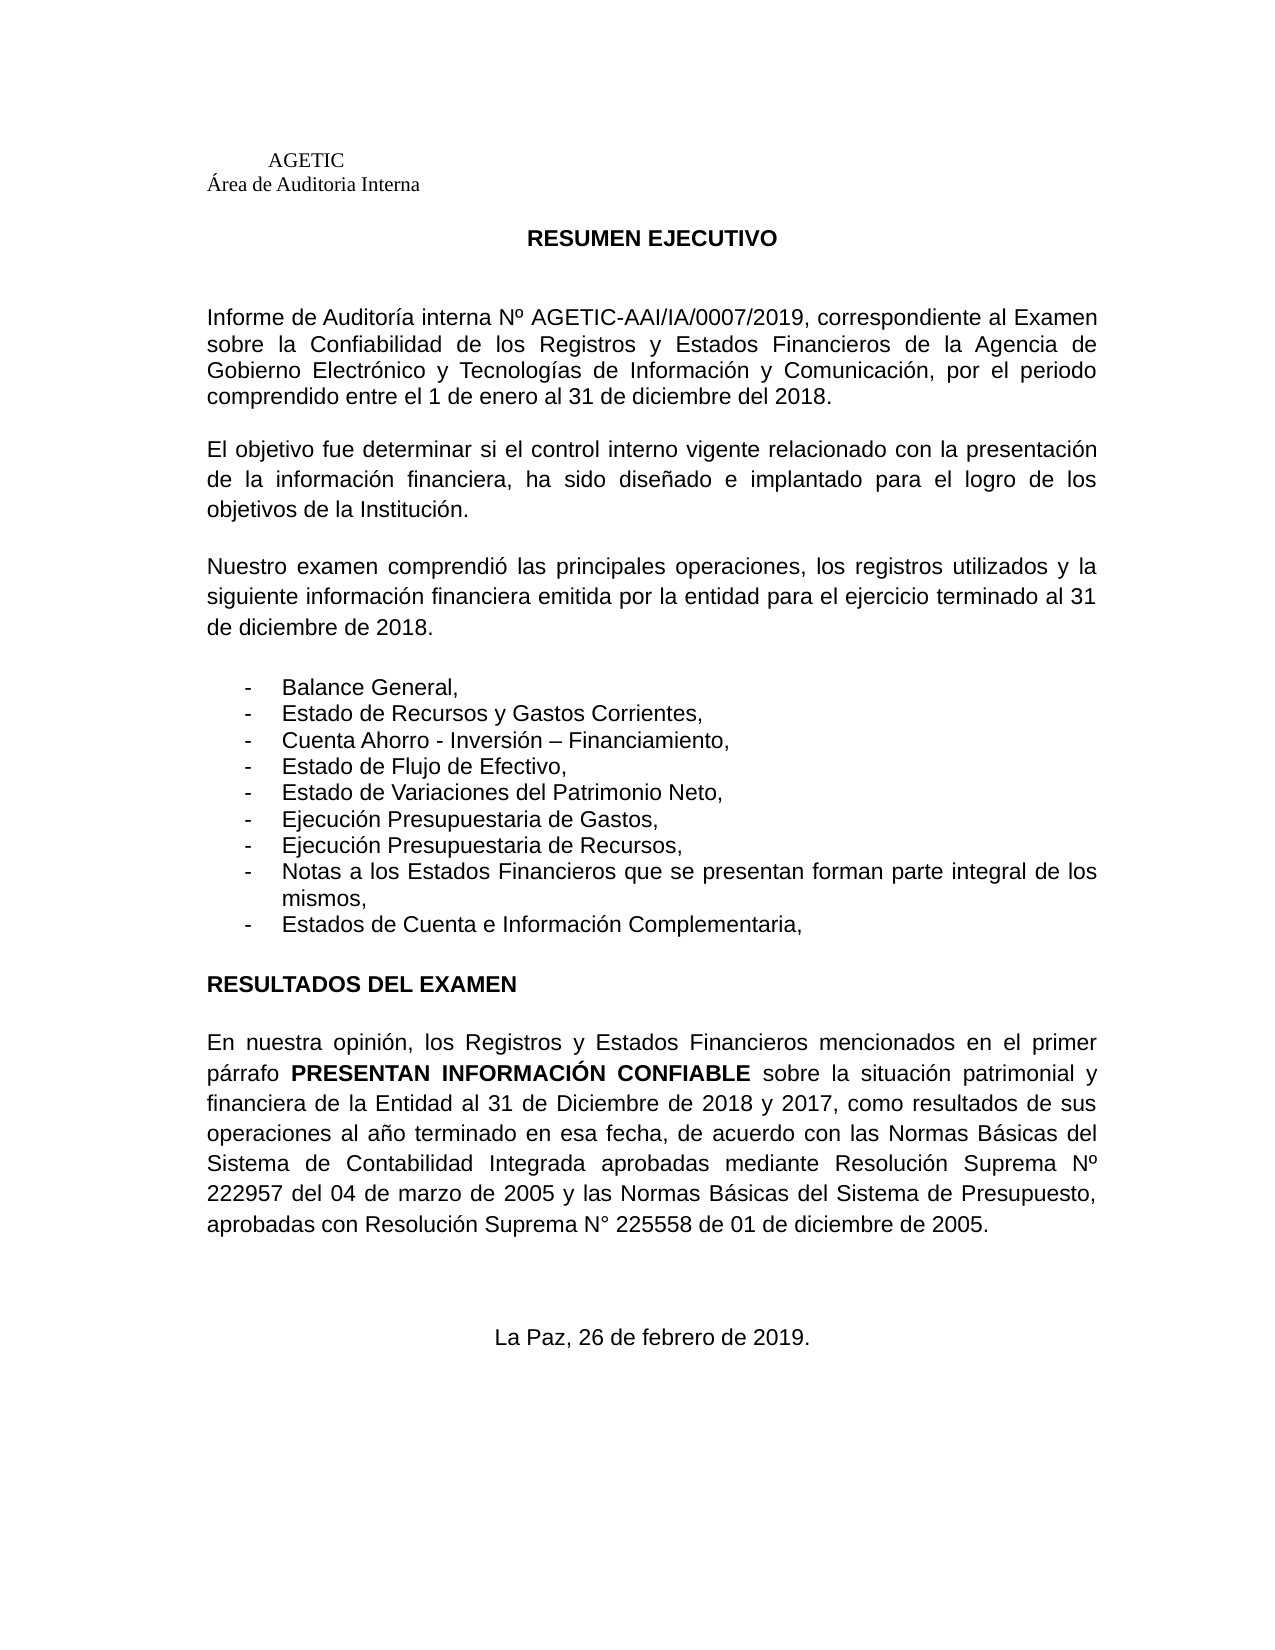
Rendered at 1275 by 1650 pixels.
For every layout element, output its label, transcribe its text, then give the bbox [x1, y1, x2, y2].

list Estado de Variaciones del Patrimonio Neto, [244, 779, 1098, 806]
list Estados de Cuenta e Información Complementaria, [244, 911, 1098, 937]
list Notas a los Estados Financieros que se presentan forman parte integral de los mismos, [244, 858, 1098, 911]
text La Paz, 26 de febrero de 2019. [207, 1324, 1098, 1350]
list Ejecución Presupuestaria de Recursos, [244, 832, 1098, 858]
list Estado de Flujo de Efectivo, [244, 753, 1098, 779]
list Cuenta Ahorro - Inversión – Financiamiento, [244, 727, 1098, 753]
text El objetivo fue determinar si el control interno vigente relacionado con la presentación de la información financiera, ha sido diseñado e implantado para el logro de los objetivos de la Institución. [207, 436, 1098, 523]
text RESULTADOS DEL EXAMEN [207, 971, 1098, 998]
list Balance General, [244, 674, 1098, 700]
list Ejecución Presupuestaria de Gastos, [244, 806, 1098, 832]
list En nuestra opinión, los Registros y Estados Financieros mencionados en el primer párrafo PRESENTAN INFORMACIÓN CONFIABLE sobre la situación patrimonial y financiera de la Entidad al 31 de Diciembre de 2018 y 2017, como resultados de sus operaciones al año terminado en esa fecha, de acuerdo con las Normas Básicas del Sistema de Contabilidad Integrada aprobadas mediante Resolución Suprema Nº 222957 del 04 de marzo de 2005 y las Normas Básicas del Sistema de Presupuesto, aprobadas con Resolución Suprema N° 225558 de 01 de diciembre de 2005. [207, 1029, 1098, 1237]
text Informe de Auditoría interna Nº AGETIC-AAI/IA/0007/2019, correspondiente al Examen sobre la Confiabilidad de los Registros y Estados Financieros de la Agencia de Gobierno Electrónico y Tecnologías de Información y Comunicación, por el periodo comprendido entre el 1 de enero al 31 de diciembre del 2018. [207, 304, 1098, 410]
text Nuestro examen comprendió las principales operaciones, los registros utilizados y la siguiente información financiera emitida por la entidad para el ejercicio terminado al 31 de diciembre de 2018. [207, 553, 1098, 640]
list Estado de Recursos y Gastos Corrientes, [244, 700, 1098, 727]
text RESUMEN EJECUTIVO [207, 225, 1098, 252]
